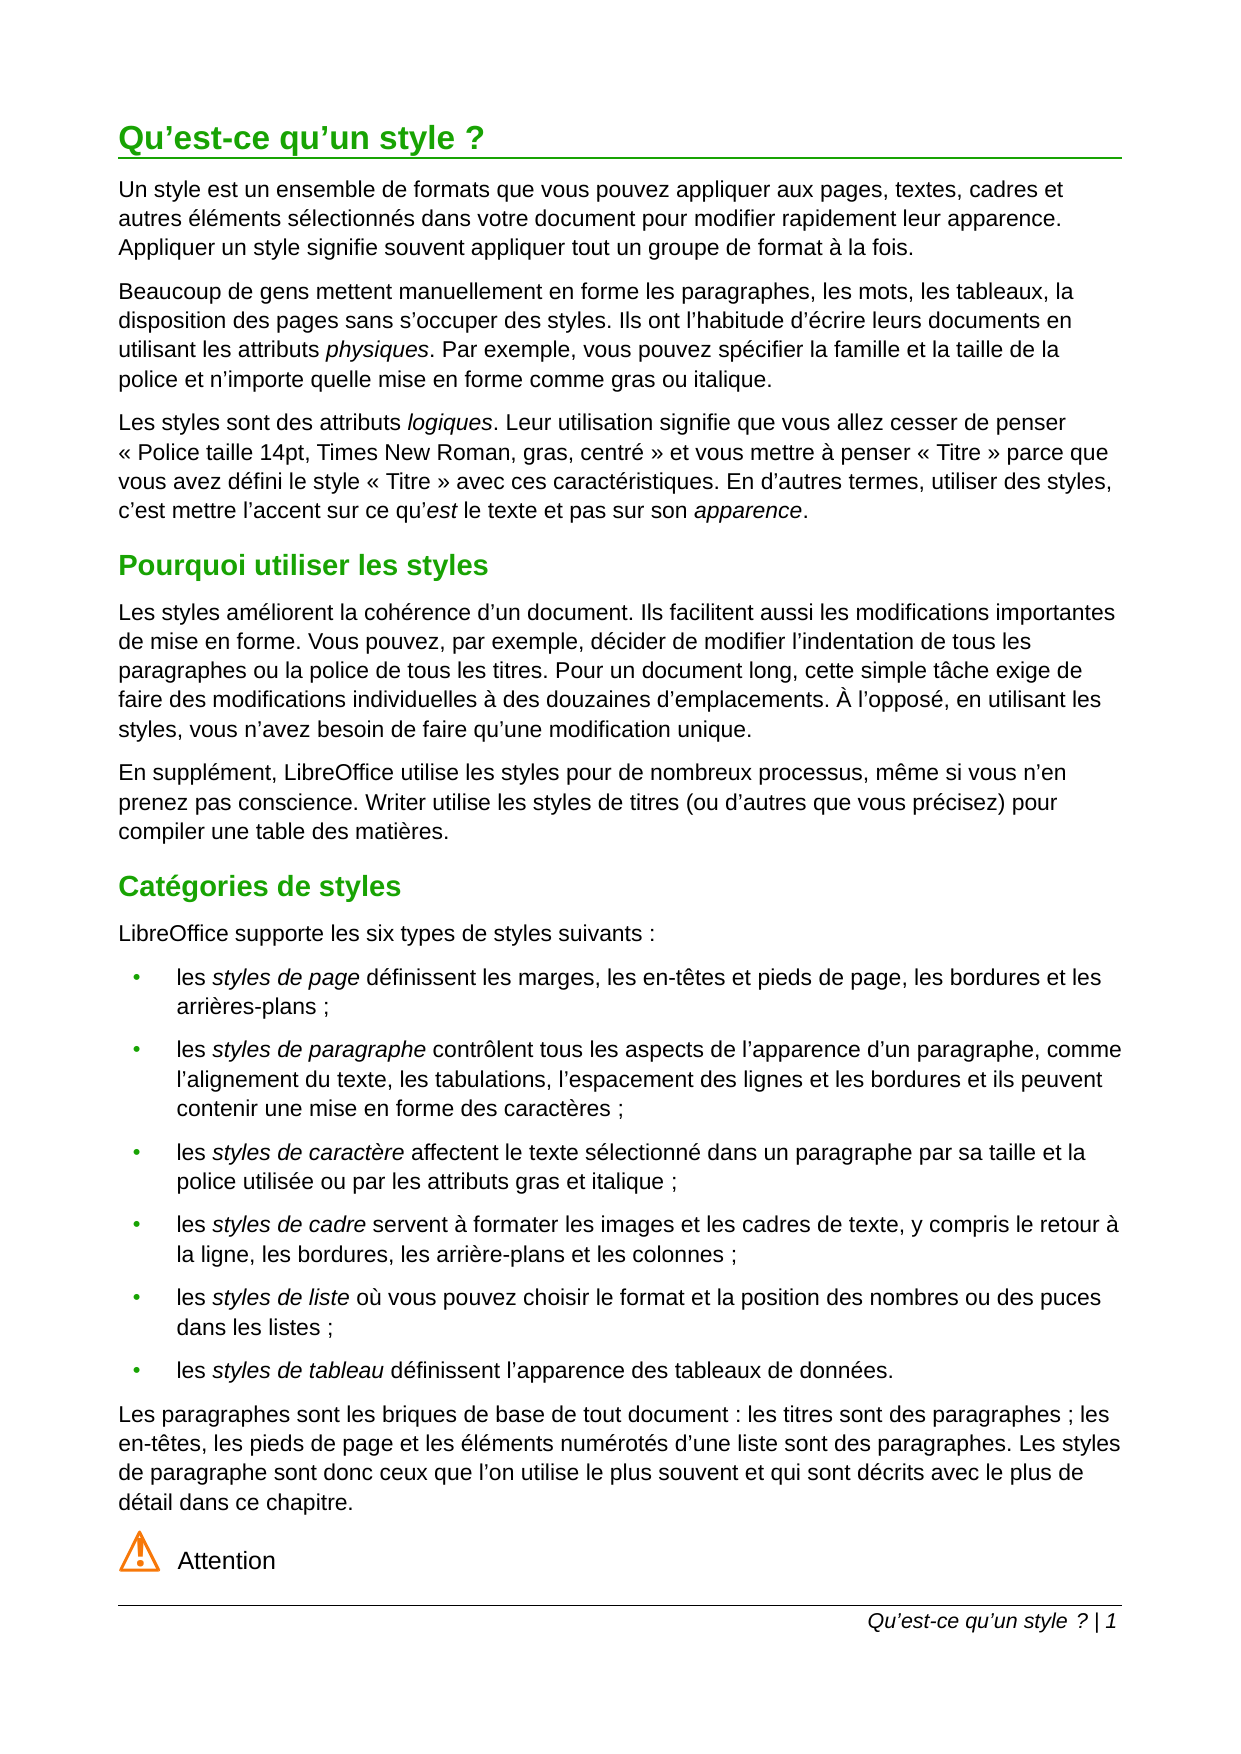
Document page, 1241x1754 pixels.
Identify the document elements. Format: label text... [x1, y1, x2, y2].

subtitle Catégories de styles [118, 873, 1122, 902]
subtitle Qu’est-ce qu’un style ? [118, 118, 1122, 157]
list les styles de cadre servent à formater les images et les cadres de texte, y compris le retour à la ligne, les bordures, les arrière-plans et les colonnes ; [133, 1209, 1122, 1267]
list les styles de page définissent les marges, les en-têtes et pieds de page, les bordures et les arrières-plans ; [133, 961, 1122, 1019]
text Les styles sont des attributs logiques. Leur utilisation signifie que vous allez cesser de penser « Police taille 14pt, Times New Roman, gras, centré » et vous mettre à penser « Titre » parce que vous avez défini le style « Titre » avec ces caractéristiques. En d’autres termes, utiliser des styles, c’est mettre l’accent sur ce qu’est le texte et pas sur son apparence. [118, 407, 1122, 523]
list les styles de tableau définissent l’apparence des tableaux de données. [133, 1354, 1122, 1384]
text Les styles améliorent la cohérence d’un document. Ils facilitent aussi les modifications importantes de mise en forme. Vous pouvez, par exemple, décider de modifier l’indentation de tous les paragraphes ou la police de tous les titres. Pour un document long, cette simple tâche exige de faire des modifications individuelles à des douzaines d’emplacements. À l’opposé, en utilisant les styles, vous n’avez besoin de faire qu’une modification unique. [118, 596, 1122, 742]
list les styles de caractère affectent le texte sélectionné dans un paragraphe par sa taille et la police utilisée ou par les attributs gras et italique ; [133, 1136, 1122, 1194]
text LibreOffice supporte les six types de styles suivants : [118, 917, 1122, 946]
text Les paragraphes sont les briques de base de tout document : les titres sont des paragraphes ; les en-têtes, les pieds de page et les éléments numérotés d’une liste sont des paragraphes. Les styles de paragraphe sont donc ceux que l’on utilise le plus souvent et qui sont décrits avec le plus de détail dans ce chapitre. [118, 1398, 1122, 1515]
text Un style est un ensemble de formats que vous pouvez appliquer aux pages, textes, cadres et autres éléments sélectionnés dans votre document pour modifier rapidement leur apparence. Appliquer un style signifie souvent appliquer tout un groupe de format à la fois. [118, 173, 1122, 261]
list les styles de liste où vous pouvez choisir le format et la position des nombres ou des puces dans les listes ; [133, 1282, 1122, 1340]
list Attention [118, 1529, 1122, 1575]
list les styles de paragraphe contrôlent tous les aspects de l’apparence d’un paragraphe, comme l’alignement du texte, les tabulations, l’espacement des lignes et les bordures et ils peuvent contenir une mise en forme des caractères ; [133, 1034, 1122, 1121]
text En supplément, LibreOffice utilise les styles pour de nombreux processus, même si vous n’en prenez pas conscience. Writer utilise les styles de titres (ou d’autres que vous précisez) pour compiler une table des matières. [118, 757, 1122, 844]
subtitle Pourquoi utiliser les styles [118, 552, 1122, 582]
text Beaucoup de gens mettent manuellement en forme les paragraphes, les mots, les tableaux, la disposition des pages sans s’occuper des styles. Ils ont l’habitude d’écrire leurs documents en utilisant les attributs physiques. Par exemple, vous pouvez spécifier la famille et la taille de la police et n’importe quelle mise en forme comme gras ou italique. [118, 275, 1122, 392]
